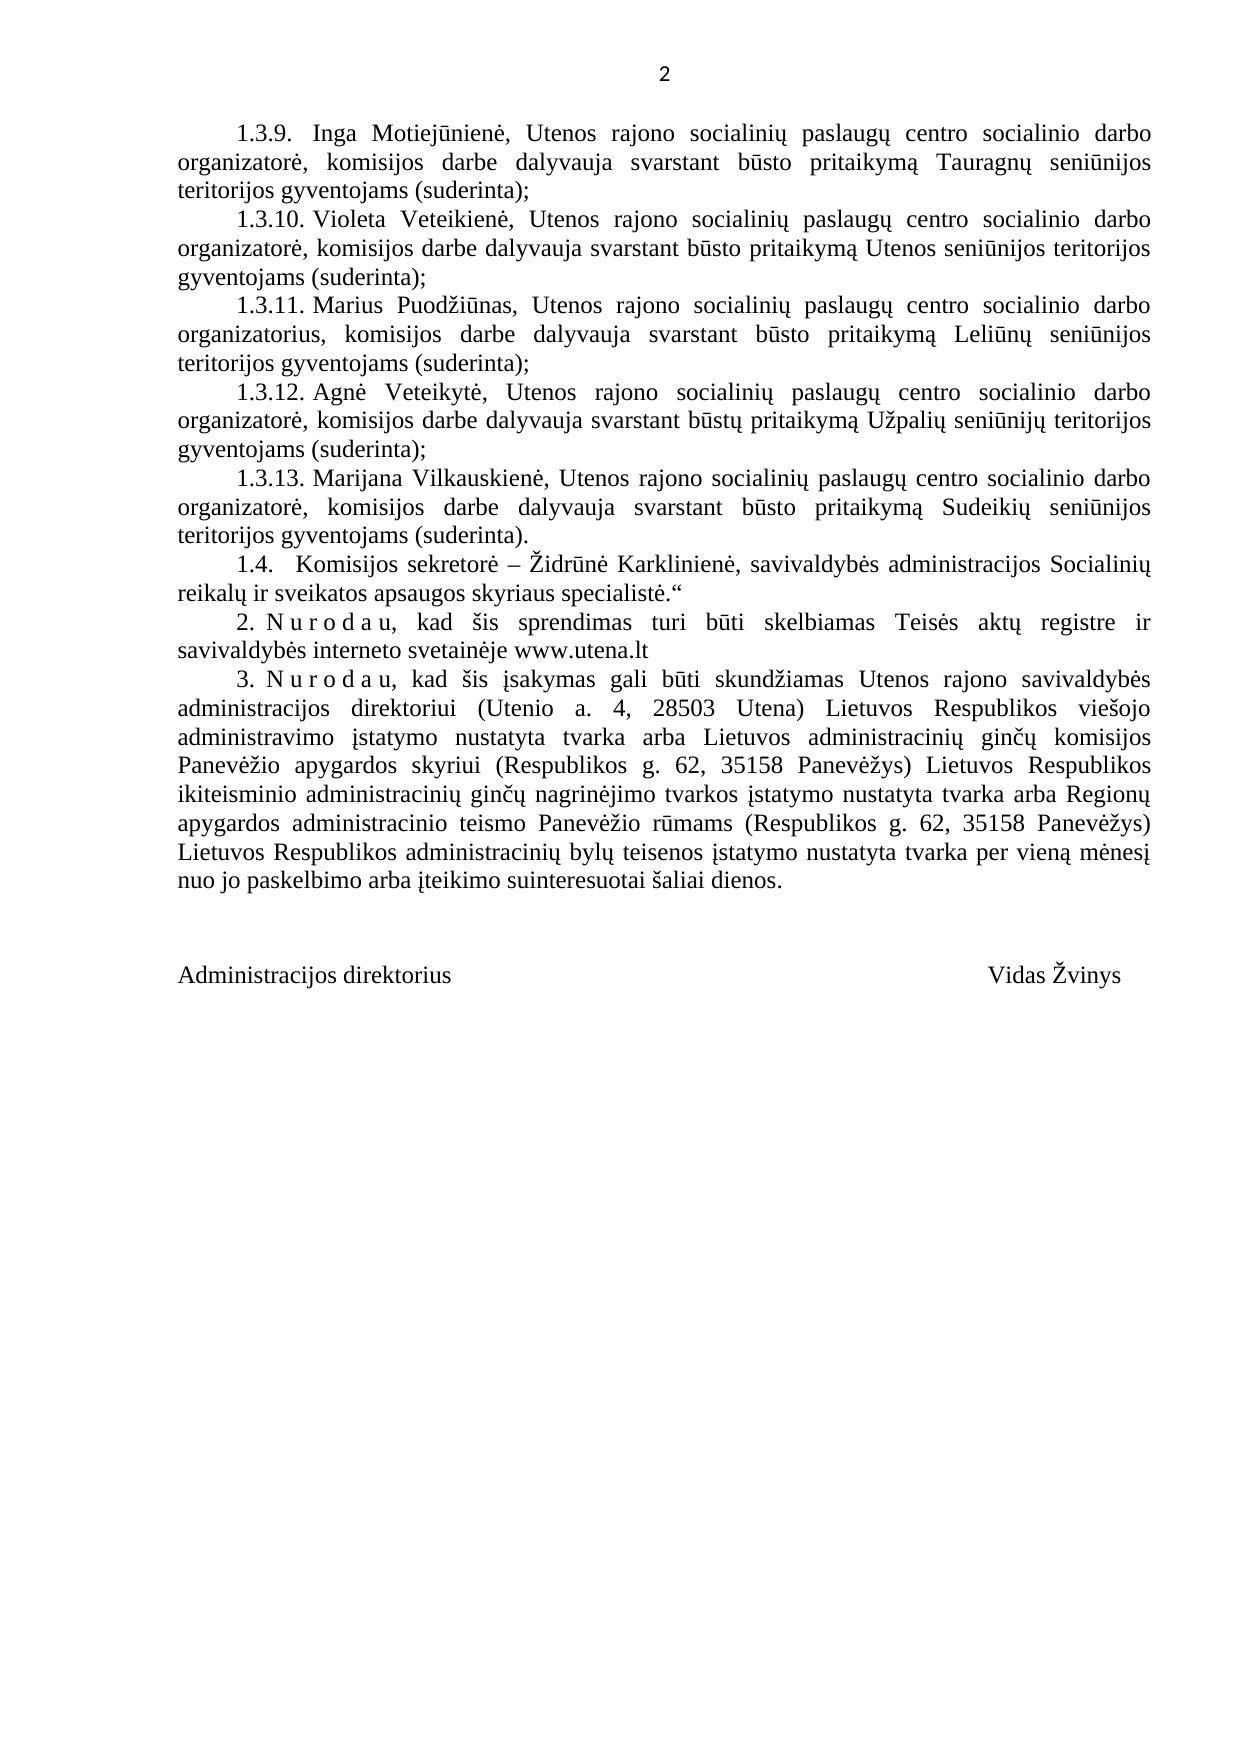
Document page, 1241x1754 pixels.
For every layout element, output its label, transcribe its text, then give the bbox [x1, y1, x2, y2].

subtitle Administracijos direktorius Vidas Žvinys [177, 960, 1152, 989]
text 1.3.13. Marijana Vilkauskienė, Utenos rajono socialinių paslaugų centro socialinio darbo organizatorė, komisijos darbe dalyvauja svarstant būsto pritaikymą Sudeikių seniūnijos teritorijos gyventojams (suderinta). [177, 463, 1152, 549]
text 1.4. Komisijos sekretorė – Židrūnė Karklinienė, savivaldybės administracijos Socialinių reikalų ir sveikatos apsaugos skyriaus specialistė.“ [177, 549, 1152, 607]
text 1.3.10. Violeta Veteikienė, Utenos rajono socialinių paslaugų centro socialinio darbo organizatorė, komisijos darbe dalyvauja svarstant būsto pritaikymą Utenos seniūnijos teritorijos gyventojams (suderinta); [177, 204, 1152, 291]
text 2. Nurodau, kad šis sprendimas turi būti skelbiamas Teisės aktų registre ir savivaldybės interneto svetainėje www.utena.lt [177, 607, 1152, 664]
text 1.3.9. Inga Motiejūnienė, Utenos rajono socialinių paslaugų centro socialinio darbo organizatorė, komisijos darbe dalyvauja svarstant būsto pritaikymą Tauragnų seniūnijos teritorijos gyventojams (suderinta); [177, 118, 1152, 204]
text 1.3.12. Agnė Veteikytė, Utenos rajono socialinių paslaugų centro socialinio darbo organizatorė, komisijos darbe dalyvauja svarstant būstų pritaikymą Užpalių seniūnijų teritorijos gyventojams (suderinta); [177, 377, 1152, 463]
text 3. Nurodau, kad šis įsakymas gali būti skundžiamas Utenos rajono savivaldybės administracijos direktoriui (Utenio a. 4, 28503 Utena) Lietuvos Respublikos viešojo administravimo įstatymo nustatyta tvarka arba Lietuvos administracinių ginčų komisijos Panevėžio apygardos skyriui (Respublikos g. 62, 35158 Panevėžys) Lietuvos Respublikos ikiteisminio administracinių ginčų nagrinėjimo tvarkos įstatymo nustatyta tvarka arba Regionų apygardos administracinio teismo Panevėžio rūmams (Respublikos g. 62, 35158 Panevėžys) Lietuvos Respublikos administracinių bylų teisenos įstatymo nustatyta tvarka per vieną mėnesį nuo jo paskelbimo arba įteikimo suinteresuotai šaliai dienos. [177, 664, 1152, 894]
text 1.3.11. Marius Puodžiūnas, Utenos rajono socialinių paslaugų centro socialinio darbo organizatorius, komisijos darbe dalyvauja svarstant būsto pritaikymą Leliūnų seniūnijos teritorijos gyventojams (suderinta); [177, 291, 1152, 377]
